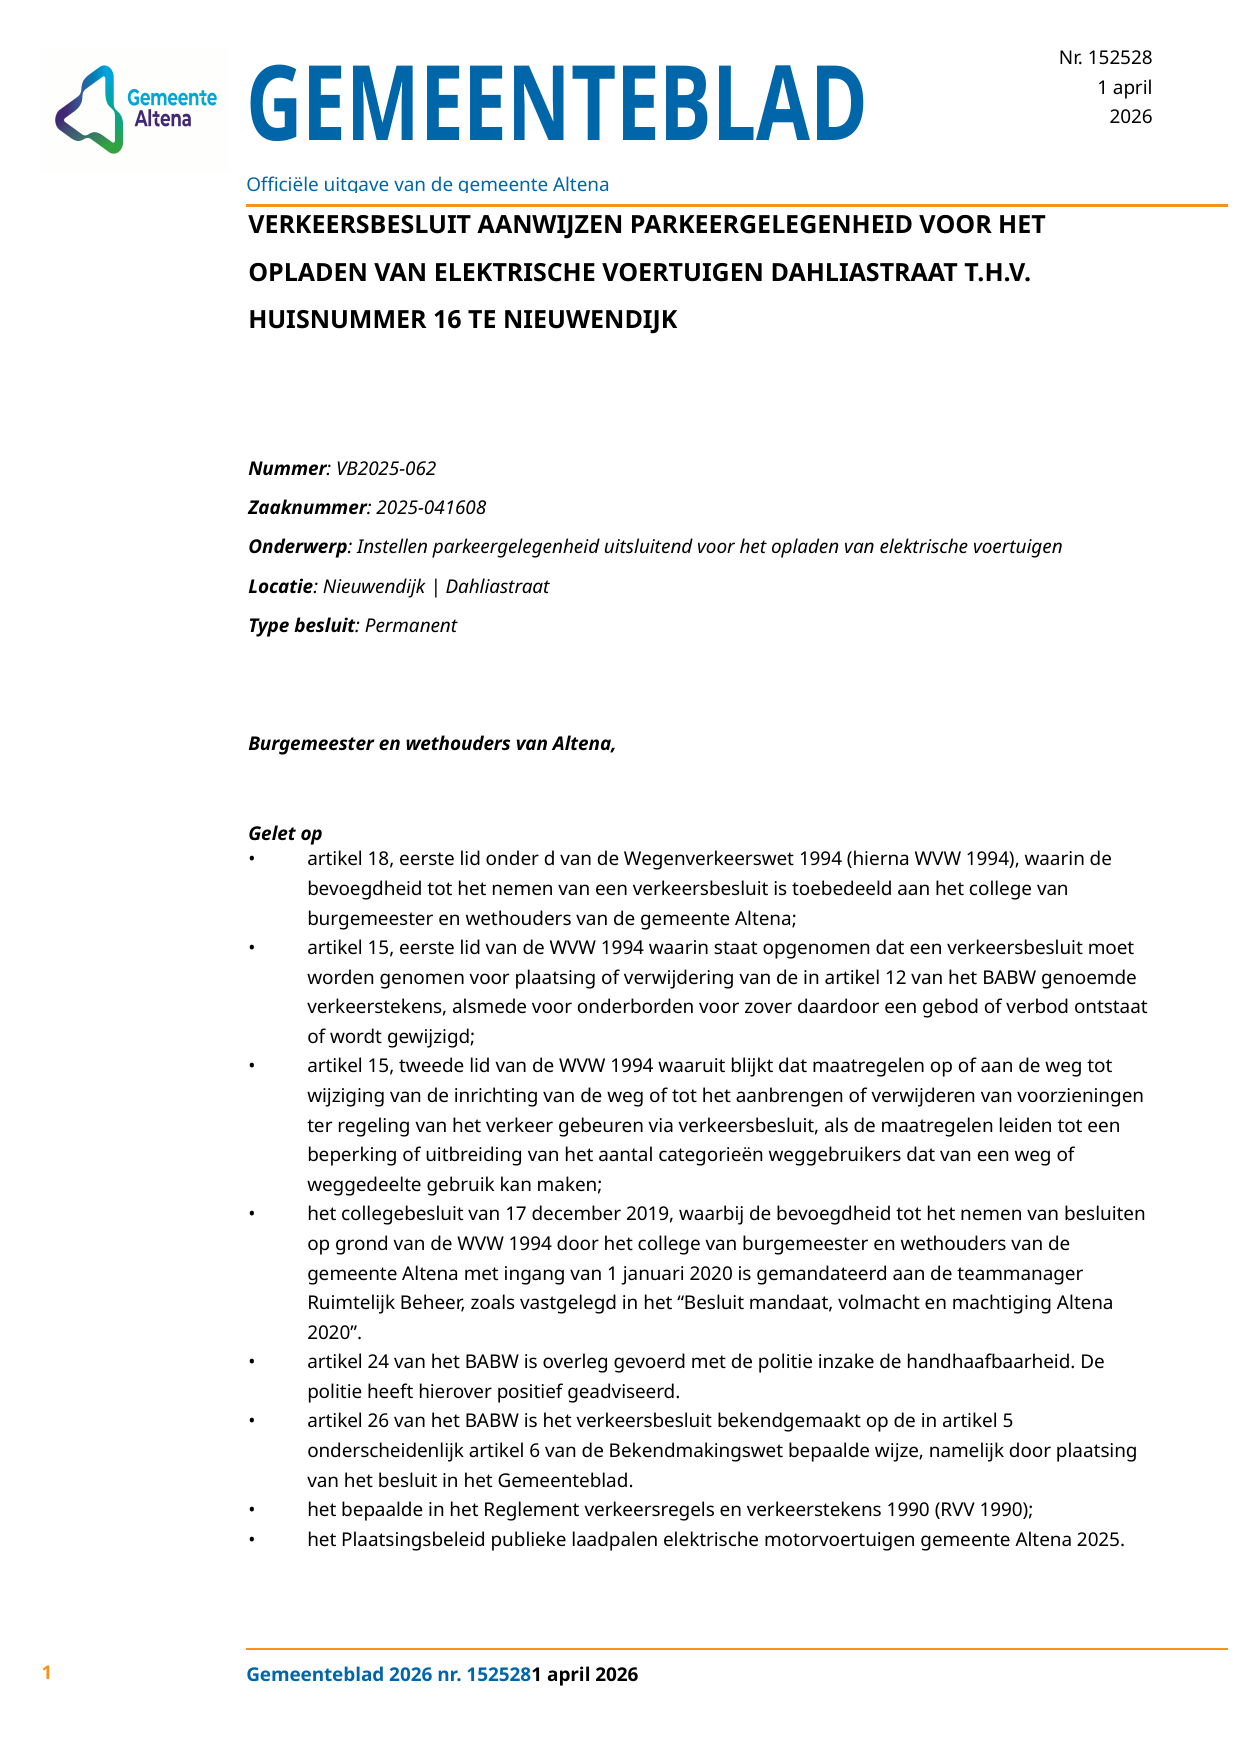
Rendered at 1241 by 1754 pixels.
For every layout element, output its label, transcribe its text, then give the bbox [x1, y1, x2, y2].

text VERKEERSBESLUIT AANWIJZEN PARKEERGELEGENHEID VOOR HET OPLADEN VAN ELEKTRISCHE VOERTUIGEN DAHLIASTRAAT T.H.V. HUISNUMMER 16 TE NIEUWENDIJK [248, 207, 1152, 336]
list artikel 15, eerste lid van de WVW 1994 waarin staat opgenomen dat een verkeersbesluit moet worden genomen voor plaatsing of verwijdering van de in artikel 12 van het BABW genoemde verkeerstekens, alsmede voor onderborden voor zover daardoor een gebod of verbod ontstaat of wordt gewijzigd; [248, 934, 1152, 1049]
list artikel 18, eerste lid onder d van de Wegenverkeerswet 1994 (hierna WVW 1994), waarin de bevoegdheid tot het nemen van een verkeersbesluit is toebedeeld aan het college van burgemeester en wethouders van de gemeente Altena; [248, 846, 1152, 930]
picture [41, 47, 231, 172]
text Nummer: VB2025-062 [248, 455, 1152, 481]
text Burgemeester en wethouders van Altena, [248, 730, 1152, 756]
text Onderwerp: Instellen parkeergelegenheid uitsluitend voor het opladen van elektrische voertuigen [248, 534, 1152, 559]
list artikel 15, tweede lid van de WVW 1994 waaruit blijkt dat maatregelen op of aan de weg tot wijziging van de inrichting van de weg of tot het aanbrengen of verwijderen van voorzieningen ter regeling van het verkeer gebeuren via verkeersbesluit, als de maatregelen leiden tot een beperking of uitbreiding van het aantal categorieën weggebruikers dat van een weg of weggedeelte gebruik kan maken; [248, 1053, 1152, 1197]
list artikel 24 van het BABW is overleg gevoerd met de politie inzake de handhaafbaarheid. De politie heeft hierover positief geadviseerd. [248, 1348, 1152, 1404]
text Zaaknummer: 2025-041608 [248, 494, 1152, 520]
list het Plaatsingsbeleid publieke laadpalen elektrische motorvoertuigen gemeente Altena 2025. [248, 1526, 1152, 1552]
list het collegebesluit van 17 december 2019, waarbij de bevoegdheid tot het nemen van besluiten op grond van de WVW 1994 door het college van burgemeester en wethouders van de gemeente Altena met ingang van 1 januari 2020 is gemandateerd aan de teammanager Ruimtelijk Beheer, zoals vastgelegd in het “Besluit mandaat, volmacht en machtiging Altena 2020”. [248, 1201, 1152, 1344]
text Gelet op [248, 820, 1152, 846]
list artikel 26 van het BABW is het verkeersbesluit bekendgemaakt op de in artikel 5 onderscheidenlijk artikel 6 van de Bekendmakingswet bepaalde wijze, namelijk door plaatsing van het besluit in het Gemeenteblad. [248, 1408, 1152, 1492]
list het bepaalde in het Reglement verkeersregels en verkeerstekens 1990 (RVV 1990); [248, 1496, 1152, 1522]
text Type besluit: Permanent [248, 612, 1152, 638]
text Locatie: Nieuwendijk | Dahliastraat [248, 573, 1152, 599]
